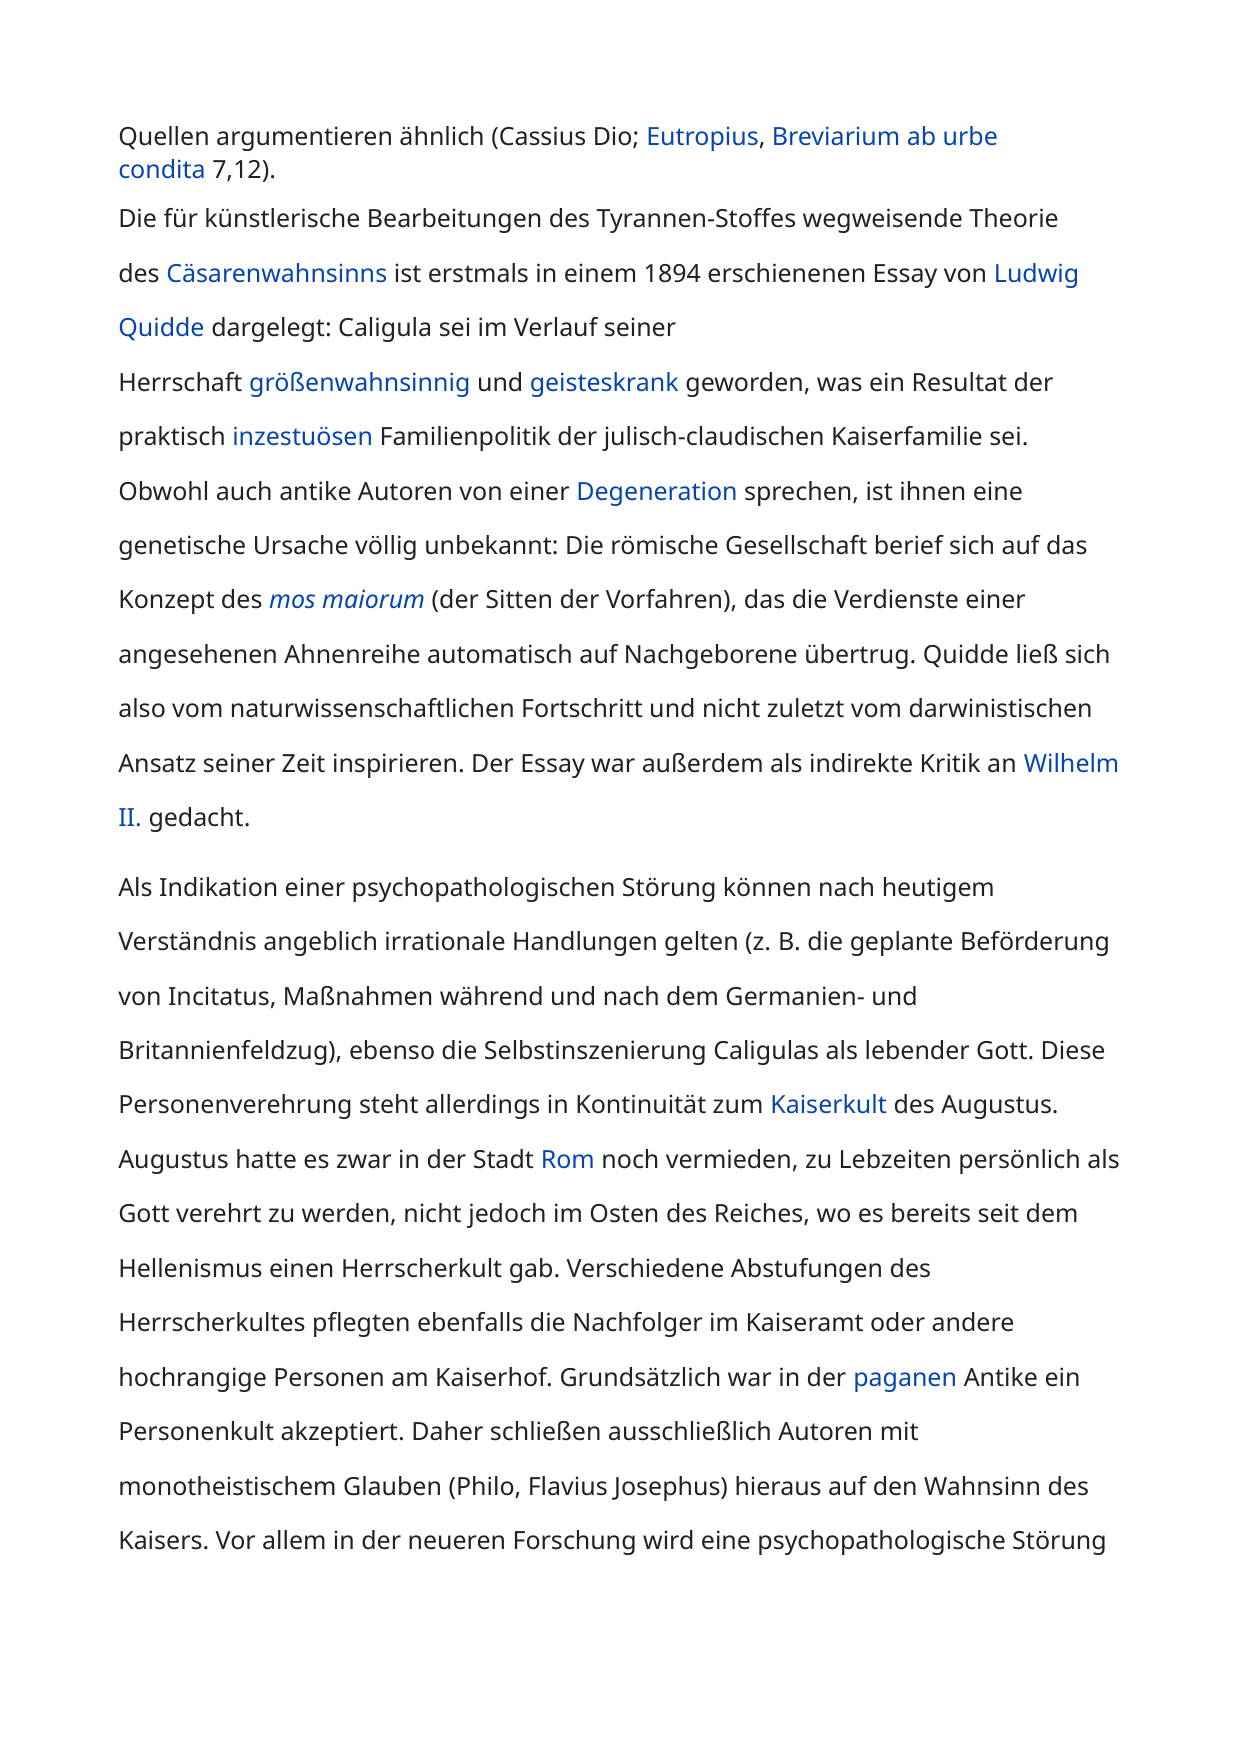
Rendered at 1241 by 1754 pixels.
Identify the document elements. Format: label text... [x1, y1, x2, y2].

text Quellen argumentieren ähnlich (Cassius Dio; Eutropius, Breviarium ab urbe condita 7,12). [118, 118, 1122, 186]
text Als Indikation einer psychopathologischen Störung können nach heutigem Verständnis angeblich irrationale Handlungen gelten (z. B. die geplante Beförderung von Incitatus, Maßnahmen während und nach dem Germanien- und Britannienfeldzug), ebenso die Selbstinszenierung Caligulas als lebender Gott. Diese Personenverehrung steht allerdings in Kontinuität zum Kaiserkult des Augustus. Augustus hatte es zwar in der Stadt Rom noch vermieden, zu Lebzeiten persönlich als Gott verehrt zu werden, nicht jedoch im Osten des Reiches, wo es bereits seit dem Hellenismus einen Herrscherkult gab. Verschiedene Abstufungen des Herrscherkultes pflegten ebenfalls die Nachfolger im Kaiseramt oder andere hochrangige Personen am Kaiserhof. Grundsätzlich war in der paganen Antike ein Personenkult akzeptiert. Daher schließen ausschließlich Autoren mit monotheistischem Glauben (Philo, Flavius Josephus) hieraus auf den Wahnsinn des Kaisers. Vor allem in der neueren Forschung wird eine psychopathologische Störung [118, 869, 1122, 1557]
text Die für künstlerische Bearbeitungen des Tyrannen-Stoffes wegweisende Theorie des Cäsarenwahnsinns ist erstmals in einem 1894 erschienenen Essay von Ludwig Quidde dargelegt: Caligula sei im Verlauf seiner Herrschaft größenwahnsinnig und geisteskrank geworden, was ein Resultat der praktisch inzestuösen Familienpolitik der julisch-claudischen Kaiserfamilie sei. Obwohl auch antike Autoren von einer Degeneration sprechen, ist ihnen eine genetische Ursache völlig unbekannt: Die römische Gesellschaft berief sich auf das Konzept des mos maiorum (der Sitten der Vorfahren), das die Verdienste einer angesehenen Ahnenreihe automatisch auf Nachgeborene übertrug. Quidde ließ sich also vom naturwissenschaftlichen Fortschritt und nicht zuletzt vom darwinistischen Ansatz seiner Zeit inspirieren. Der Essay war außerdem als indirekte Kritik an Wilhelm II. gedacht. [118, 201, 1122, 834]
